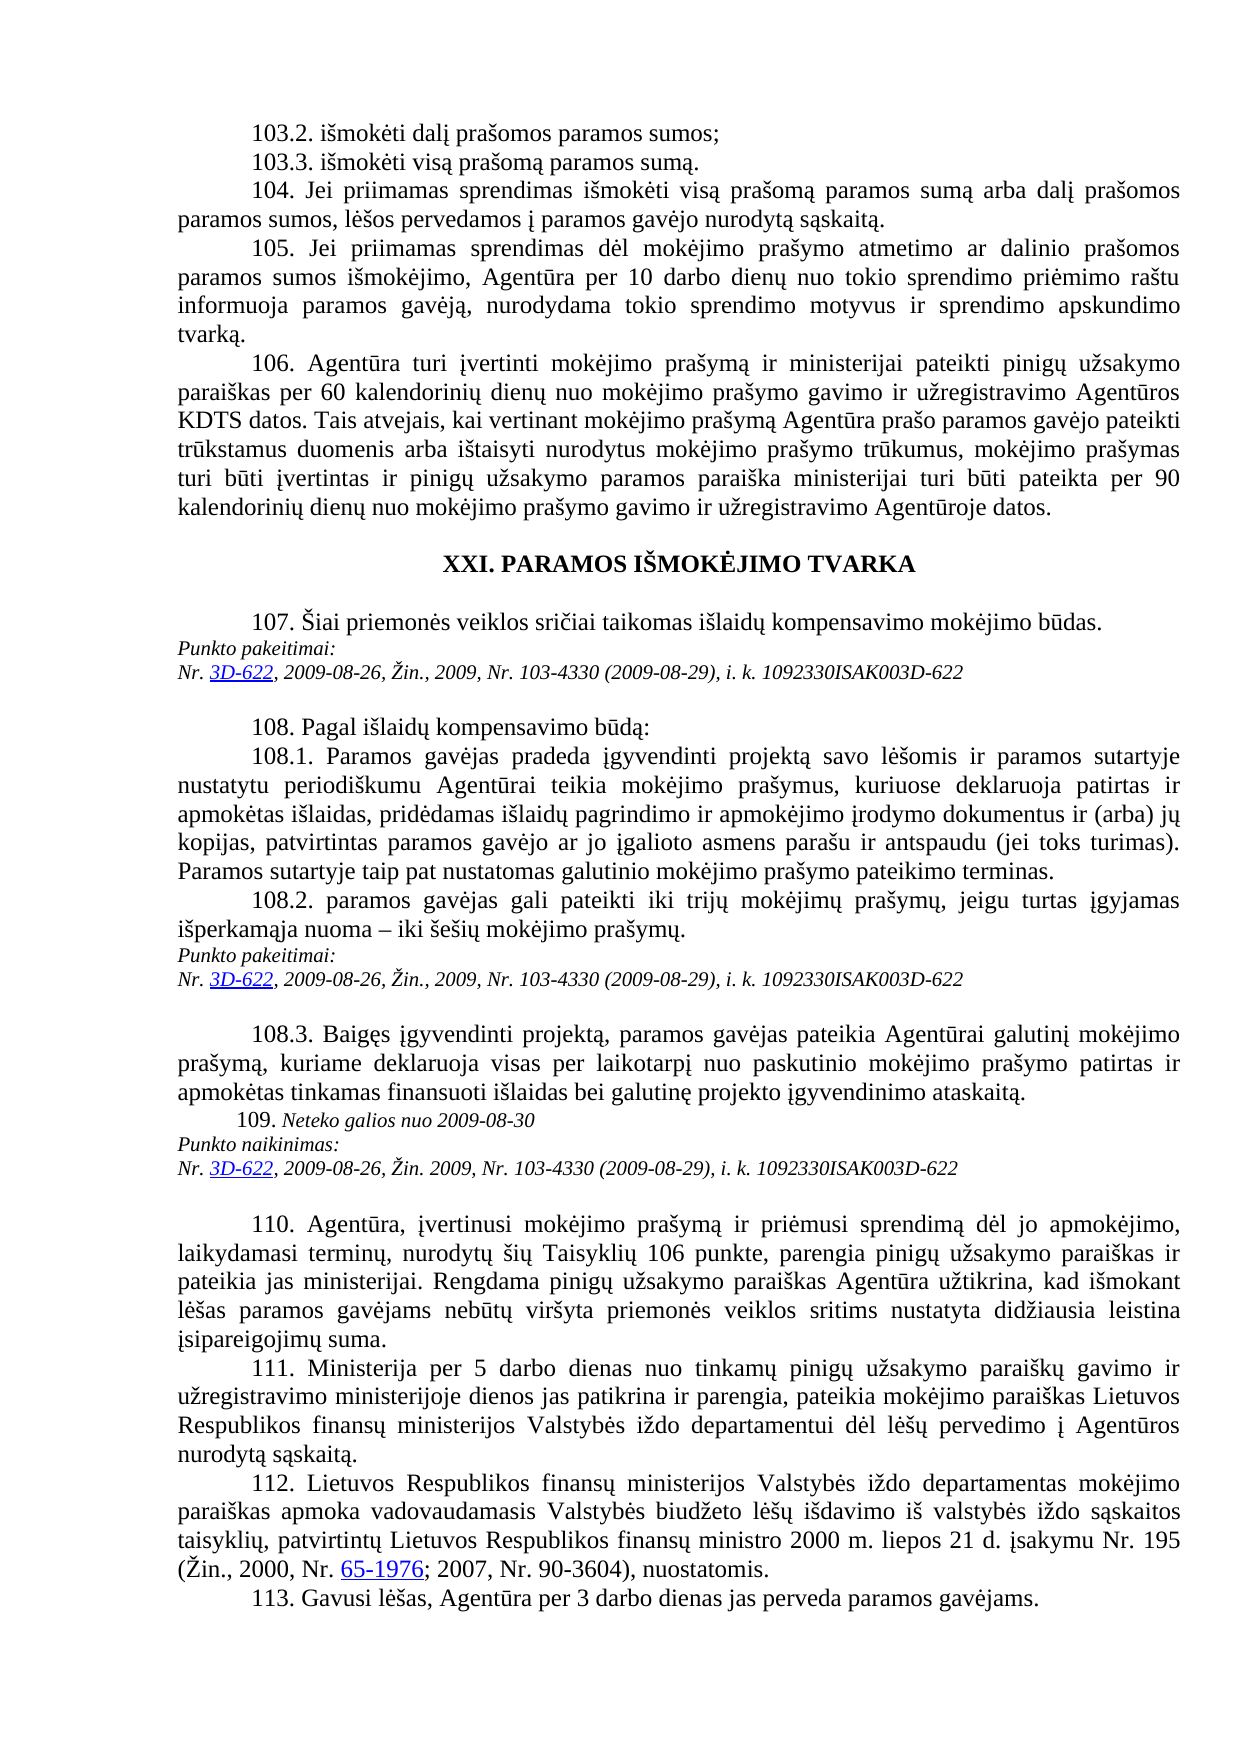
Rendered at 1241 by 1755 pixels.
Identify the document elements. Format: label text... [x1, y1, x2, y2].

text Punkto pakeitimai: [177, 636, 1181, 660]
text Nr. 3D-622, 2009-08-26, Žin. 2009, Nr. 103-4330 (2009-08-29), i. k. 1092330ISAK003D-622 [177, 1156, 1181, 1180]
text 110. Agentūra, įvertinusi mokėjimo prašymą ir priėmusi sprendimą dėl jo apmokėjimo, laikydamasi terminų, nurodytų šių Taisyklių 106 punkte, parengia pinigų užsakymo paraiškas ir pateikia jas ministerijai. Rengdama pinigų užsakymo paraiškas Agentūra užtikrina, kad išmokant lėšas paramos gavėjams nebūtų viršyta priemonės veiklos sritims nustatyta didžiausia leistina įsipareigojimų suma. [177, 1209, 1181, 1353]
text Nr. 3D-622, 2009-08-26, Žin., 2009, Nr. 103-4330 (2009-08-29), i. k. 1092330ISAK003D-622 [177, 660, 1181, 684]
text 106. Agentūra turi įvertinti mokėjimo prašymą ir ministerijai pateikti pinigų užsakymo paraiškas per 60 kalendorinių dienų nuo mokėjimo prašymo gavimo ir užregistravimo Agentūros KDTS datos. Tais atvejais, kai vertinant mokėjimo prašymą Agentūra prašo paramos gavėjo pateikti trūkstamus duomenis arba ištaisyti nurodytus mokėjimo prašymo trūkumus, mokėjimo prašymas turi būti įvertintas ir pinigų užsakymo paramos paraiška ministerijai turi būti pateikta per 90 kalendorinių dienų nuo mokėjimo prašymo gavimo ir užregistravimo Agentūroje datos. [177, 348, 1181, 521]
text Punkto pakeitimai: [177, 942, 1181, 967]
text 108.1. Paramos gavėjas pradeda įgyvendinti projektą savo lėšomis ir paramos sutartyje nustatytu periodiškumu Agentūrai teikia mokėjimo prašymus, kuriuose deklaruoja patirtas ir apmokėtas išlaidas, pridėdamas išlaidų pagrindimo ir apmokėjimo įrodymo dokumentus ir (arba) jų kopijas, patvirtintas paramos gavėjo ar jo įgalioto asmens parašu ir antspaudu (jei toks turimas). Paramos sutartyje taip pat nustatomas galutinio mokėjimo prašymo pateikimo terminas. [177, 741, 1181, 885]
text 108.2. paramos gavėjas gali pateikti iki trijų mokėjimų prašymų, jeigu turtas įgyjamas išperkamąja nuoma – iki šešių mokėjimo prašymų. [177, 885, 1181, 942]
text 112. Lietuvos Respublikos finansų ministerijos Valstybės iždo departamentas mokėjimo paraiškas apmoka vadovaudamasis Valstybės biudžeto lėšų išdavimo iš valstybės iždo sąskaitos taisyklių, patvirtintų Lietuvos Respublikos finansų ministro 2000 m. liepos 21 d. įsakymu Nr. 195 (Žin., 2000, Nr. 65-1976; 2007, Nr. 90-3604), nuostatomis. [177, 1468, 1181, 1583]
text 103.2. išmokėti dalį prašomos paramos sumos; [177, 118, 1181, 147]
text XXI. PARAMOS IŠMOKĖJIMO TVARKA [177, 549, 1181, 578]
text 105. Jei priimamas sprendimas dėl mokėjimo prašymo atmetimo ar dalinio prašomos paramos sumos išmokėjimo, Agentūra per 10 darbo dienų nuo tokio sprendimo priėmimo raštu informuoja paramos gavėją, nurodydama tokio sprendimo motyvus ir sprendimo apskundimo tvarką. [177, 233, 1181, 348]
text Punkto naikinimas: [177, 1132, 1181, 1156]
text 108.3. Baigęs įgyvendinti projektą, paramos gavėjas pateikia Agentūrai galutinį mokėjimo prašymą, kuriame deklaruoja visas per laikotarpį nuo paskutinio mokėjimo prašymo patirtas ir apmokėtas tinkamas finansuoti išlaidas bei galutinę projekto įgyvendinimo ataskaitą. [177, 1019, 1181, 1106]
text 103.3. išmokėti visą prašomą paramos sumą. [177, 147, 1181, 176]
text 113. Gavusi lėšas, Agentūra per 3 darbo dienas jas perveda paramos gavėjams. [177, 1583, 1181, 1611]
text 104. Jei priimamas sprendimas išmokėti visą prašomą paramos sumą arba dalį prašomos paramos sumos, lėšos pervedamos į paramos gavėjo nurodytą sąskaitą. [177, 176, 1181, 233]
text 107. Šiai priemonės veiklos sričiai taikomas išlaidų kompensavimo mokėjimo būdas. [177, 607, 1181, 636]
text 109. Neteko galios nuo 2009-08-30 [177, 1106, 1181, 1132]
text Nr. 3D-622, 2009-08-26, Žin., 2009, Nr. 103-4330 (2009-08-29), i. k. 1092330ISAK003D-622 [177, 967, 1181, 991]
text 111. Ministerija per 5 darbo dienas nuo tinkamų pinigų užsakymo paraiškų gavimo ir užregistravimo ministerijoje dienos jas patikrina ir parengia, pateikia mokėjimo paraiškas Lietuvos Respublikos finansų ministerijos Valstybės iždo departamentui dėl lėšų pervedimo į Agentūros nurodytą sąskaitą. [177, 1353, 1181, 1468]
text 108. Pagal išlaidų kompensavimo būdą: [177, 712, 1181, 741]
